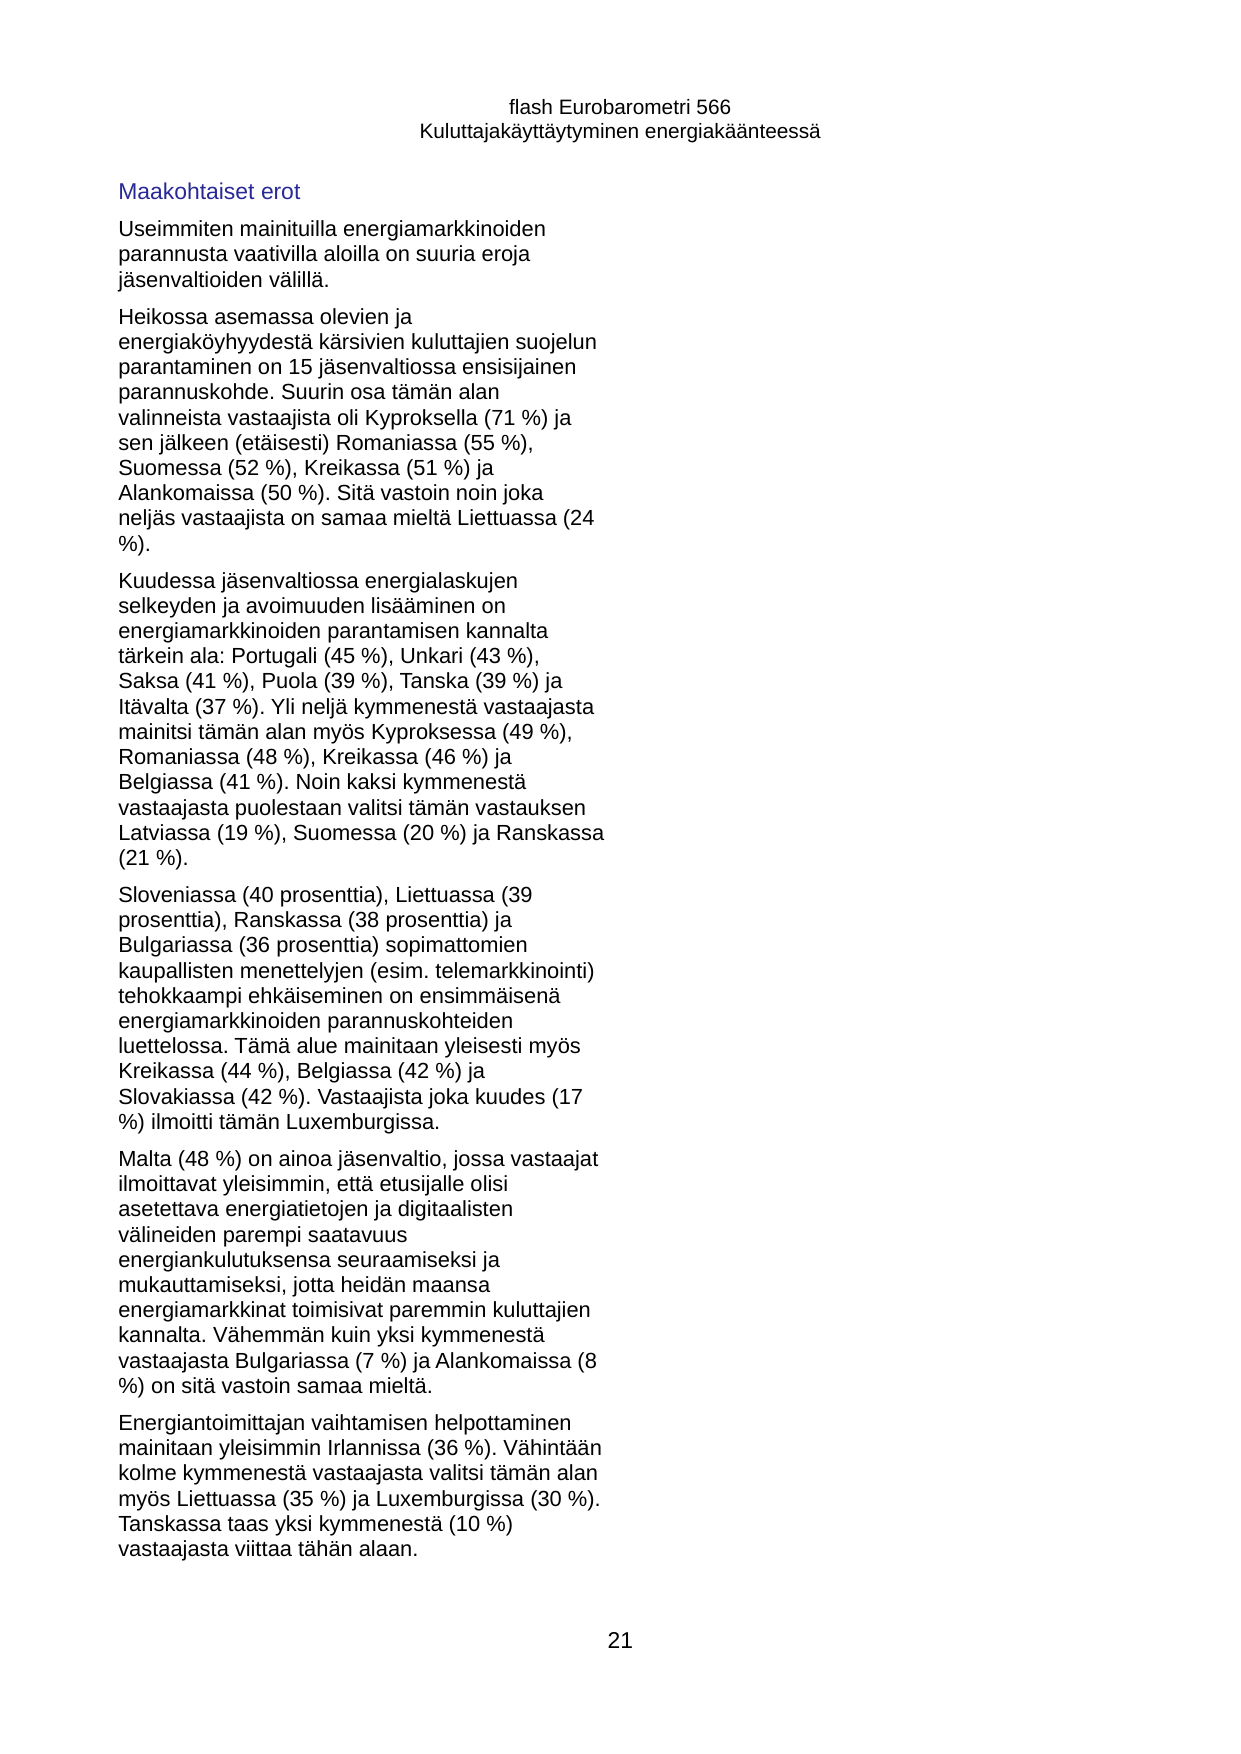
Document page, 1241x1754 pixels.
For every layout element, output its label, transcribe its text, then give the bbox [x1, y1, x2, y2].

text Kuudessa jäsenvaltiossa energialaskujen selkeyden ja avoimuuden lisääminen on energiamarkkinoiden parantamisen kannalta tärkein ala: Portugali (45 %), Unkari (43 %), Saksa (41 %), Puola (39 %), Tanska (39 %) ja Itävalta (37 %). Yli neljä kymmenestä vastaajasta mainitsi tämän alan myös Kyproksessa (49 %), Romaniassa (48 %), Kreikassa (46 %) ja Belgiassa (41 %). Noin kaksi kymmenestä vastaajasta puolestaan valitsi tämän vastauksen Latviassa (19 %), Suomessa (20 %) ja Ranskassa (21 %). [118, 567, 605, 870]
text Sloveniassa (40 prosenttia), Liettuassa (39 prosenttia), Ranskassa (38 prosenttia) ja Bulgariassa (36 prosenttia) sopimattomien kaupallisten menettelyjen (esim. telemarkkinointi) tehokkaampi ehkäiseminen on ensimmäisenä energiamarkkinoiden parannuskohteiden luettelossa. Tämä alue mainitaan yleisesti myös Kreikassa (44 %), Belgiassa (42 %) ja Slovakiassa (42 %). Vastaajista joka kuudes (17 %) ilmoitti tämän Luxemburgissa. [118, 882, 605, 1134]
text Energiantoimittajan vaihtamisen helpottaminen mainitaan yleisimmin Irlannissa (36 %). Vähintään kolme kymmenestä vastaajasta valitsi tämän alan myös Liettuassa (35 %) ja Luxemburgissa (30 %). Tanskassa taas yksi kymmenestä (10 %) vastaajasta viittaa tähän alaan. [118, 1410, 605, 1561]
text Maakohtaiset erot [118, 178, 605, 204]
text Useimmiten mainituilla energiamarkkinoiden parannusta vaativilla aloilla on suuria eroja jäsenvaltioiden välillä. [118, 216, 605, 292]
text Heikossa asemassa olevien ja energiaköyhyydestä kärsivien kuluttajien suojelun parantaminen on 15 jäsenvaltiossa ensisijainen parannuskohde. Suurin osa tämän alan valinneista vastaajista oli Kyproksella (71 %) ja sen jälkeen (etäisesti) Romaniassa (55 %), Suomessa (52 %), Kreikassa (51 %) ja Alankomaissa (50 %). Sitä vastoin noin joka neljäs vastaajista on samaa mieltä Liettuassa (24 %). [118, 303, 605, 556]
text Malta (48 %) on ainoa jäsenvaltio, jossa vastaajat ilmoittavat yleisimmin, että etusijalle olisi asetettava energiatietojen ja digitaalisten välineiden parempi saatavuus energiankulutuksensa seuraamiseksi ja mukauttamiseksi, jotta heidän maansa energiamarkkinat toimisivat paremmin kuluttajien kannalta. Vähemmän kuin yksi kymmenestä vastaajasta Bulgariassa (7 %) ja Alankomaissa (8 %) on sitä vastoin samaa mieltä. [118, 1146, 605, 1398]
